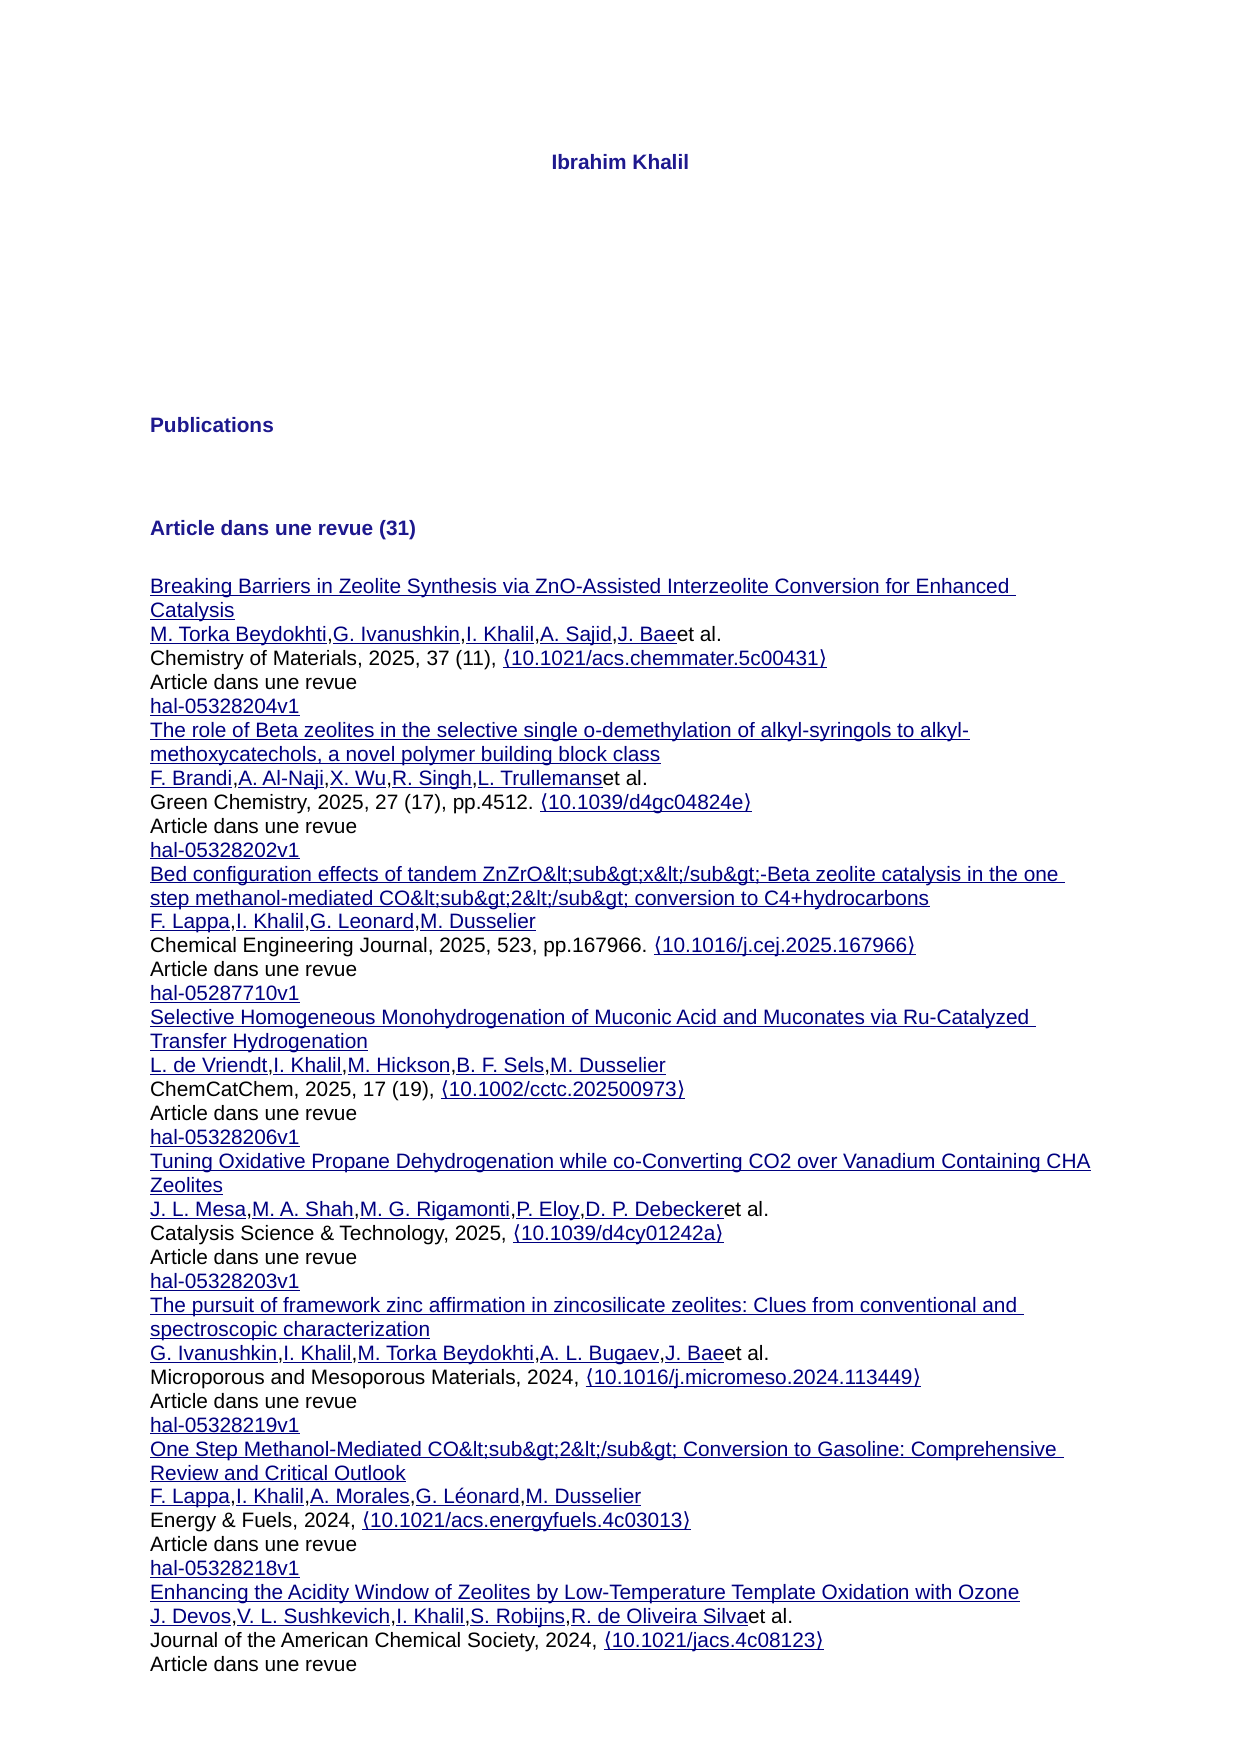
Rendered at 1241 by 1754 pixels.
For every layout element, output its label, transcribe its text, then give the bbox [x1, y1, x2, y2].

table_cell The pursuit of framework zinc affirmation in zincosilicate zeolites: Clues from conventional and spectroscopic characterization G. Ivanushkin,I. Khalil,M. Torka Beydokhti,A. L. Bugaev,J. Baeet al. Microporous and Mesoporous Materials, 2024, ⟨10.1016/j.micromeso.2024.113449⟩ Article dans une revue hal-05328219v1 [150, 1293, 1090, 1436]
subtitle Ibrahim Khalil [150, 150, 1090, 174]
table_cell Enhancing the Acidity Window of Zeolites by Low-Temperature Template Oxidation with Ozone J. Devos,V. L. Sushkevich,I. Khalil,S. Robijns,R. de Oliveira Silvaet al. Journal of the American Chemical Society, 2024, ⟨10.1021/jacs.4c08123⟩ Article dans une revue [150, 1580, 1090, 1676]
subtitle Article dans une revue (31) [150, 516, 1090, 539]
table_cell One Step Methanol-Mediated CO&lt;sub&gt;2&lt;/sub&gt; Conversion to Gasoline: Comprehensive Review and Critical Outlook F. Lappa,I. Khalil,A. Morales,G. Léonard,M. Dusselier Energy & Fuels, 2024, ⟨10.1021/acs.energyfuels.4c03013⟩ Article dans une revue hal-05328218v1 [150, 1436, 1090, 1580]
table_cell Zeolites J. L. Mesa,M. A. Shah,M. G. Rigamonti,P. Eloy,D. P. Debeckeret al. Catalysis Science & Technology, 2025, ⟨10.1039/d4cy01242a⟩ Article dans une revue hal-05328203v1 [150, 1171, 1090, 1293]
table_cell Tuning Oxidative Propane Dehydrogenation while co-Converting CO2 over Vanadium Containing CHA [150, 1149, 1090, 1170]
table_cell Selective Homogeneous Monohydrogenation of Muconic Acid and Muconates via Ru‐Catalyzed Transfer Hydrogenation L. de Vriendt,I. Khalil,M. Hickson,B. F. Sels,M. Dusselier ChemCatChem, 2025, 17 (19), ⟨10.1002/cctc.202500973⟩ Article dans une revue hal-05328206v1 [150, 1005, 1090, 1149]
table_cell Bed configuration effects of tandem ZnZrO&lt;sub&gt;x&lt;/sub&gt;-Beta zeolite catalysis in the one step methanol-mediated CO&lt;sub&gt;2&lt;/sub&gt; conversion to C4+hydrocarbons F. Lappa,I. Khalil,G. Leonard,M. Dusselier Chemical Engineering Journal, 2025, 523, pp.167966. ⟨10.1016/j.cej.2025.167966⟩ Article dans une revue hal-05287710v1 [150, 861, 1090, 1005]
table_header Breaking Barriers in Zeolite Synthesis via ZnO-Assisted Interzeolite Conversion for Enhanced Catalysis M. Torka Beydokhti,G. Ivanushkin,I. Khalil,A. Sajid,J. Baeet al. Chemistry of Materials, 2025, 37 (11), ⟨10.1021/acs.chemmater.5c00431⟩ Article dans une revue hal-05328204v1 [150, 574, 1090, 718]
subtitle Publications [150, 412, 1090, 436]
table_cell The role of Beta zeolites in the selective single o-demethylation of alkyl-syringols to alkyl-methoxycatechols, a novel polymer building block class F. Brandi,A. Al-Naji,X. Wu,R. Singh,L. Trullemanset al. Green Chemistry, 2025, 27 (17), pp.4512. ⟨10.1039/d4gc04824e⟩ Article dans une revue hal-05328202v1 [150, 718, 1090, 861]
